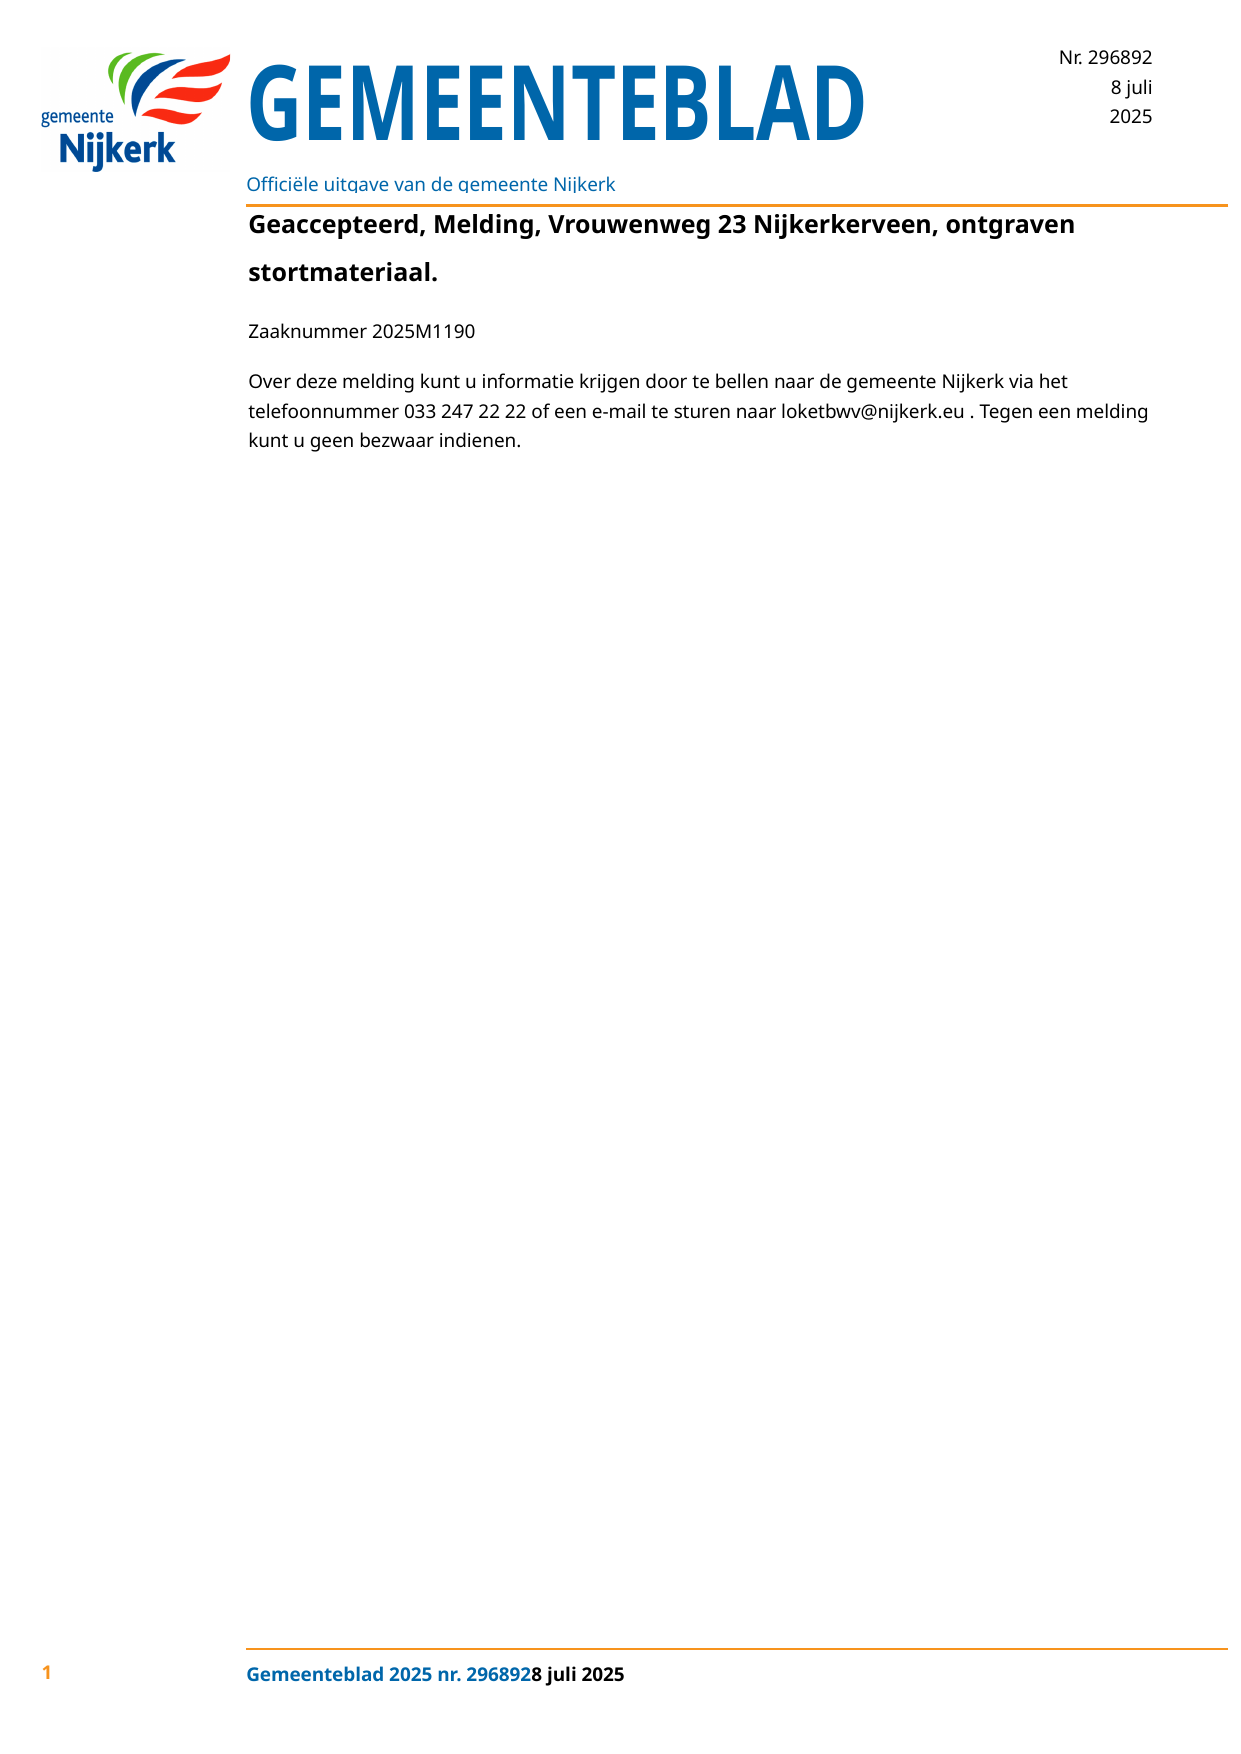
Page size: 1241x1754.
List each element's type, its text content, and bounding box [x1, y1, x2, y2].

text Geaccepteerd, Melding, Vrouwenweg 23 Nijkerkerveen, ontgraven stortmateriaal. [248, 207, 1152, 288]
picture [41, 47, 231, 172]
text Over deze melding kunt u informatie krijgen door te bellen naar de gemeente Nijkerk via het telefoonnummer 033 247 22 22 of een e-mail te sturen naar loketbwv@nijkerk.eu . Tegen een melding kunt u geen bezwaar indienen. [248, 368, 1152, 453]
text Zaaknummer 2025M1190 [248, 318, 1152, 344]
